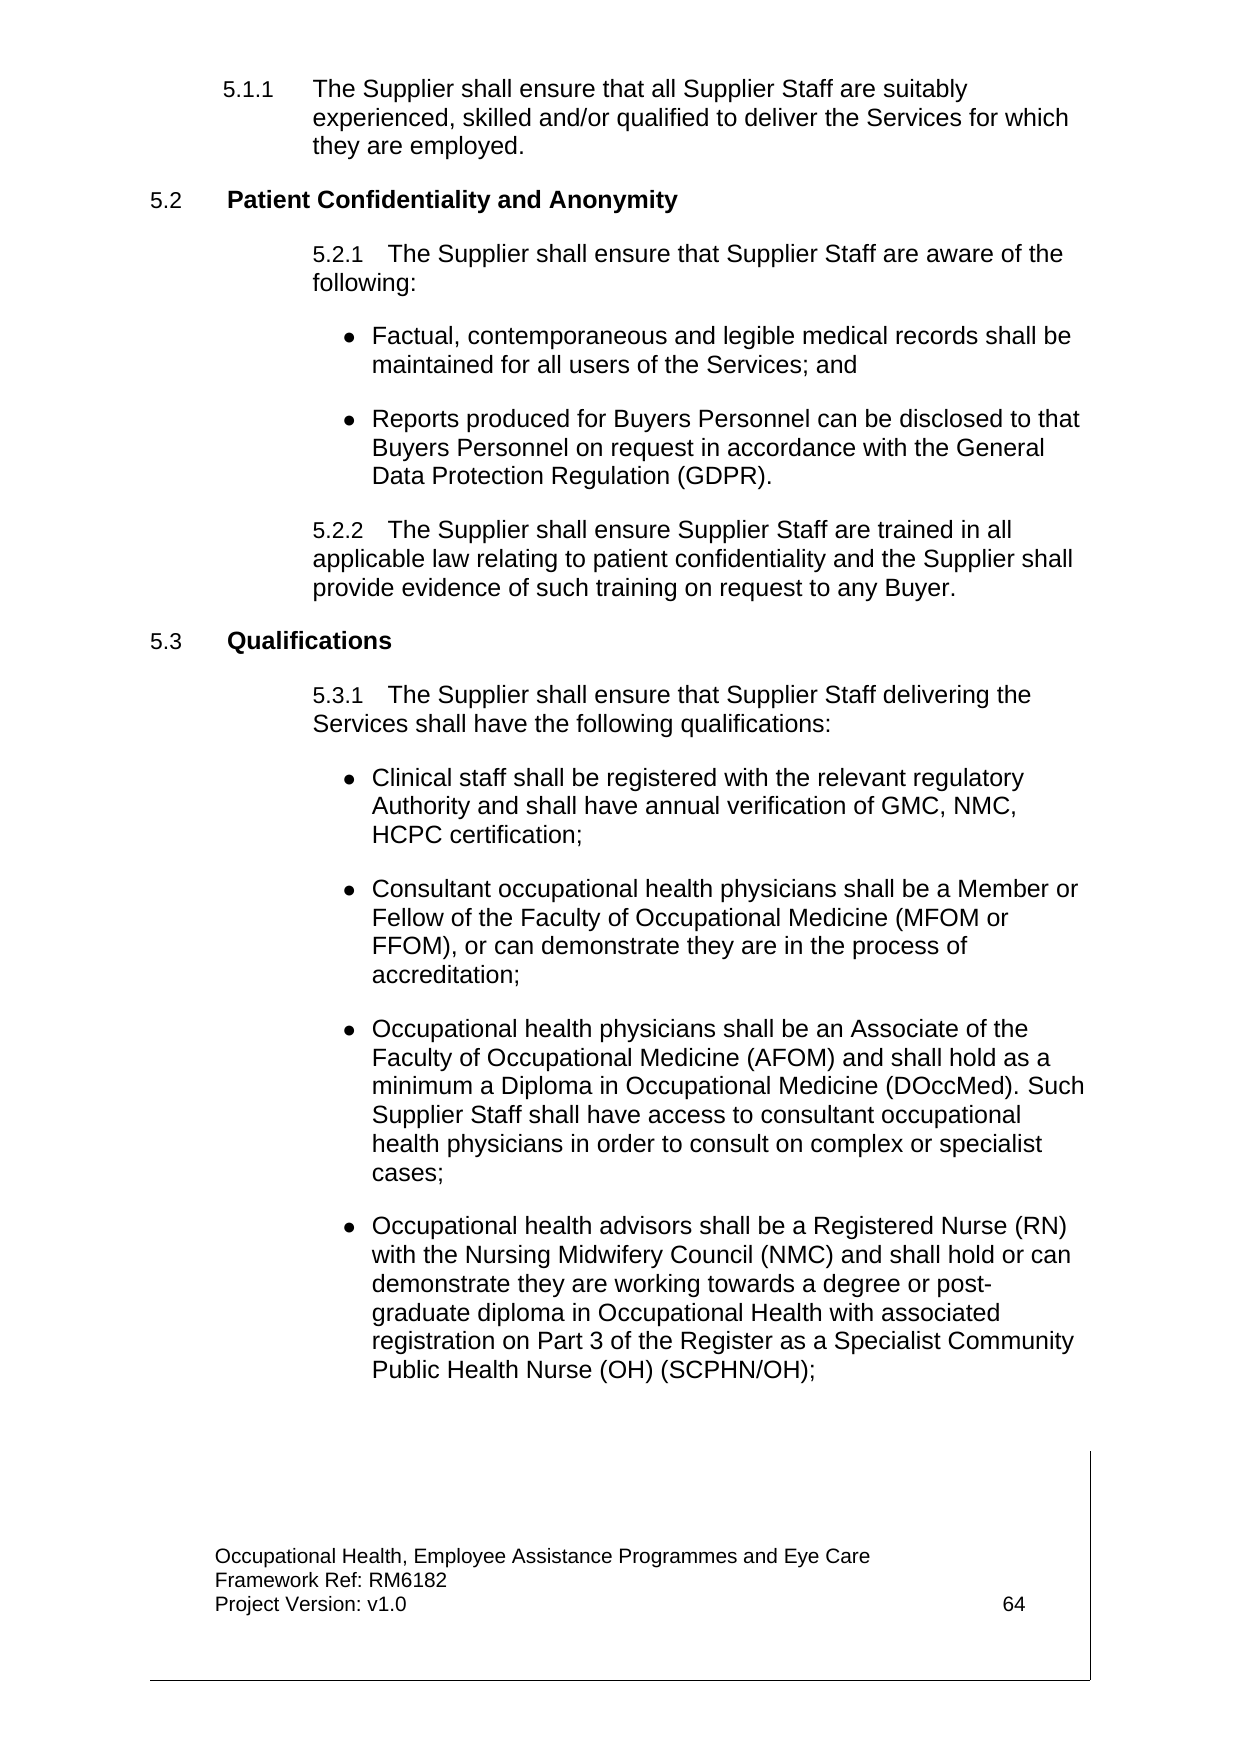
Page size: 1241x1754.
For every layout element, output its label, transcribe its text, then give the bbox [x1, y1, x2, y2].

list Factual, contemporaneous and legible medical records shall be maintained for all users of the Services; and [342, 321, 1090, 379]
list Occupational health physicians shall be an Associate of the Faculty of Occupational Medicine (AFOM) and shall hold as a minimum a Diploma in Occupational Medicine (DOccMed). Such Supplier Staff shall have access to consultant occupational health physicians in order to consult on complex or specialist cases; [342, 1014, 1090, 1186]
list The Supplier shall ensure that Supplier Staff delivering the Services shall have the following qualifications: [312, 680, 1090, 737]
list Qualifications [150, 626, 1090, 655]
list Reports produced for Buyers Personnel can be disclosed to that Buyers Personnel on request in accordance with the General Data Protection Regulation (GDPR). [342, 404, 1090, 490]
list Occupational health advisors shall be a Registered Nurse (RN) with the Nursing Midwifery Council (NMC) and shall hold or can demonstrate they are working towards a degree or post-graduate diploma in Occupational Health with associated registration on Part 3 of the Register as a Specialist Community Public Health Nurse (OH) (SCPHN/OH); [342, 1211, 1090, 1384]
list The Supplier shall ensure Supplier Staff are trained in all applicable law relating to patient confidentiality and the Supplier shall provide evidence of such training on request to any Buyer. [312, 515, 1090, 601]
list Consultant occupational health physicians shall be a Member or Fellow of the Faculty of Occupational Medicine (MFOM or FFOM), or can demonstrate they are in the process of accreditation; [342, 874, 1090, 989]
list Clinical staff shall be registered with the relevant regulatory Authority and shall have annual verification of GMC, NMC, HCPC certification; [342, 762, 1090, 849]
list The Supplier shall ensure that Supplier Staff are aware of the following: [312, 239, 1090, 296]
list Patient Confidentiality and Anonymity [150, 185, 1090, 214]
list The Supplier shall ensure that all Supplier Staff are suitably experienced, skilled and/or qualified to deliver the Services for which they are employed. [223, 74, 1090, 160]
